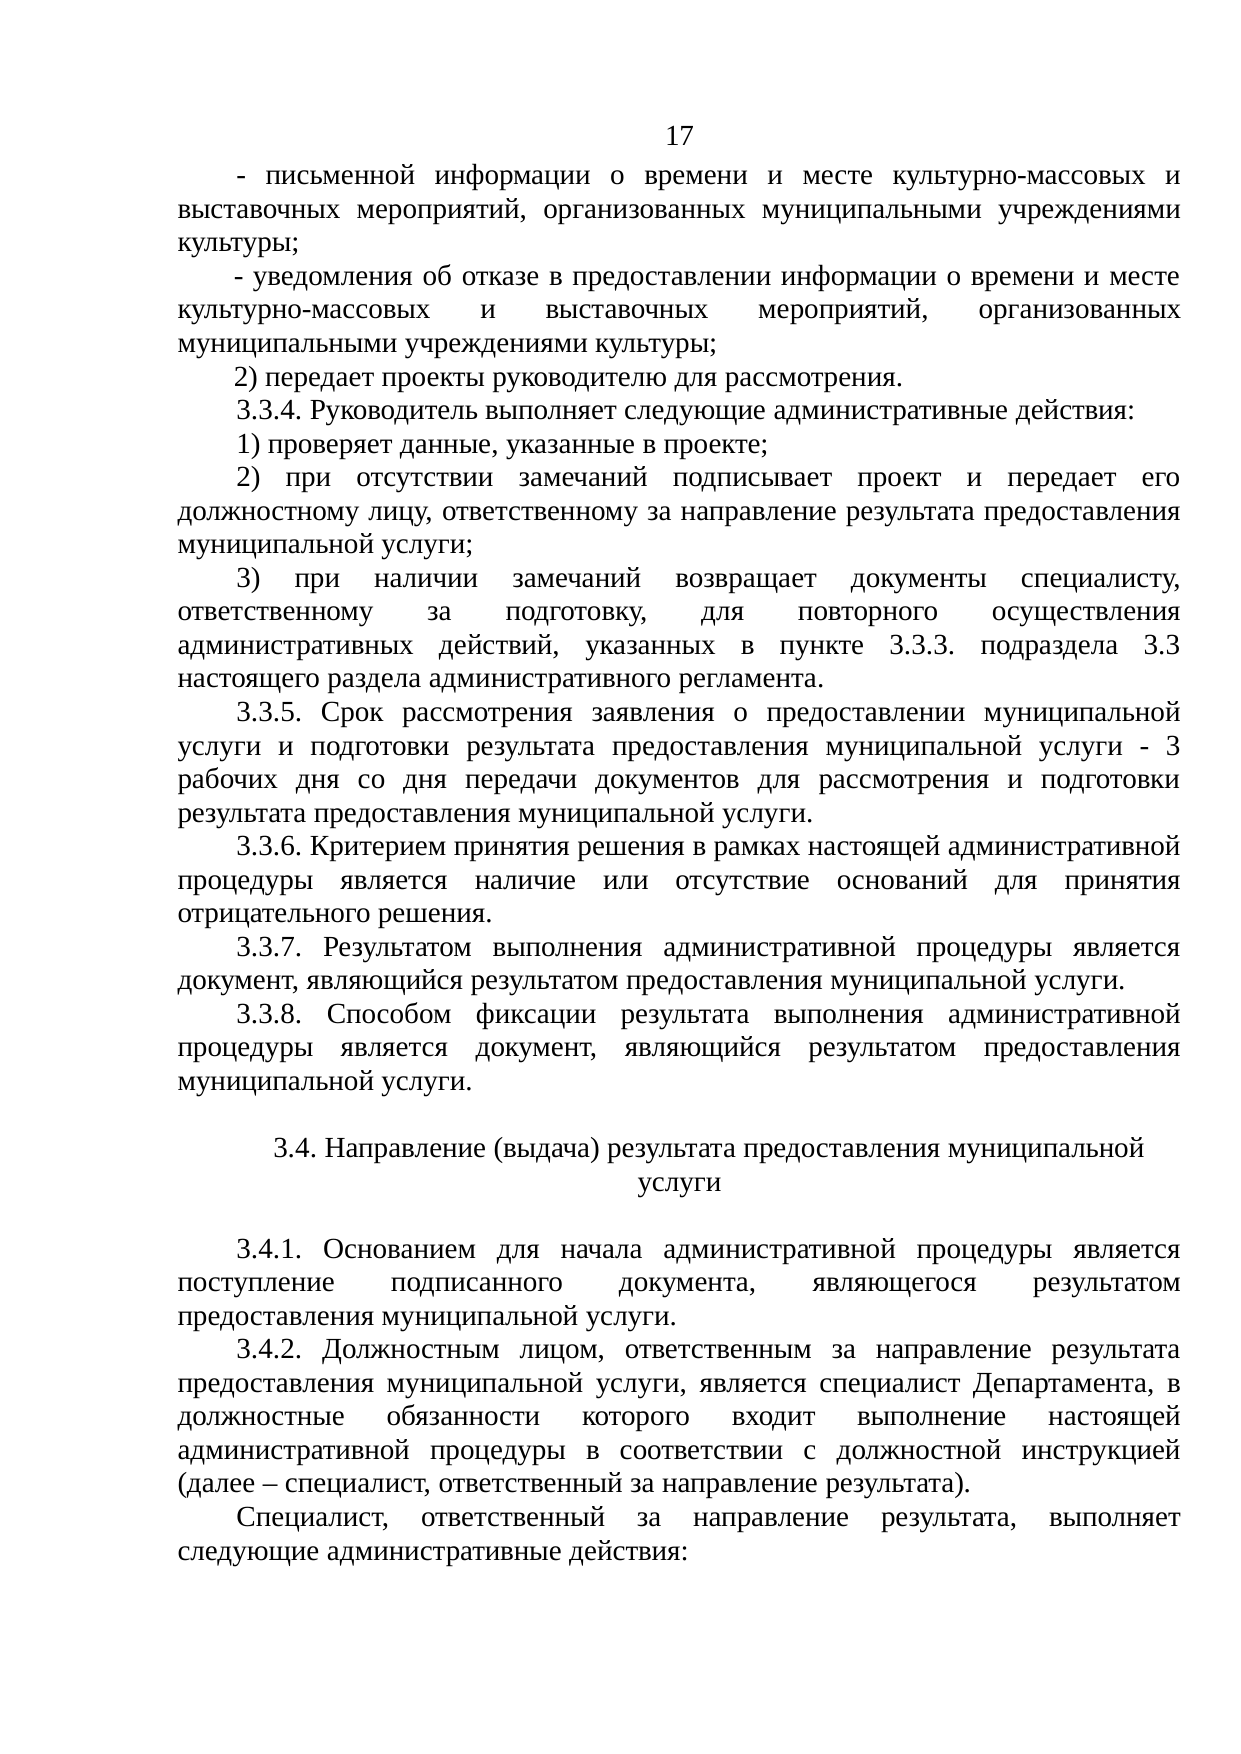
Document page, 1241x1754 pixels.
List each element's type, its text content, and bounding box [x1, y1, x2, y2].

subtitle 1) проверяет данные, указанные в проекте; [177, 426, 1181, 459]
subtitle 3.3.5. Срок рассмотрения заявления о предоставлении муниципальной услуги и подготовки результата предоставления муниципальной услуги - 3 рабочих дня со дня передачи документов для рассмотрения и подготовки результата предоставления муниципальной услуги. [177, 694, 1181, 828]
subtitle 3.4.2. Должностным лицом, ответственным за направление результата предоставления муниципальной услуги, является специалист Департамента, в должностные обязанности которого входит выполнение настоящей административной процедуры в соответствии с должностной инструкцией (далее – специалист, ответственный за направление результата). [177, 1332, 1181, 1499]
subtitle - письменной информации о времени и месте культурно-массовых и выставочных мероприятий, организованных муниципальными учреждениями культуры; [177, 158, 1181, 258]
subtitle 3.3.8. Способом фиксации результата выполнения административной процедуры является документ, являющийся результатом предоставления муниципальной услуги. [177, 996, 1181, 1097]
subtitle Специалист, ответственный за направление результата, выполняет следующие административные действия: [177, 1499, 1181, 1566]
subtitle 3.3.7. Результатом выполнения административной процедуры является документ, являющийся результатом предоставления муниципальной услуги. [177, 929, 1181, 996]
text 2) передает проекты руководителю для рассмотрения. [177, 359, 1181, 392]
subtitle 3.4. Направление (выдача) результата предоставления муниципальной услуги [177, 1130, 1181, 1197]
text - уведомления об отказе в предоставлении информации о времени и месте культурно-массовых и выставочных мероприятий, организованных муниципальными учреждениями культуры; [177, 258, 1181, 359]
subtitle 3.4.1. Основанием для начала административной процедуры является поступление подписанного документа, являющегося результатом предоставления муниципальной услуги. [177, 1231, 1181, 1332]
subtitle 2) при отсутствии замечаний подписывает проект и передает его должностному лицу, ответственному за направление результата предоставления муниципальной услуги; [177, 459, 1181, 560]
subtitle 3) при наличии замечаний возвращает документы специалисту, ответственному за подготовку, для повторного осуществления административных действий, указанных в пункте 3.3.3. подраздела 3.3 настоящего раздела административного регламента. [177, 560, 1181, 694]
subtitle 3.3.6. Критерием принятия решения в рамках настоящей административной процедуры является наличие или отсутствие оснований для принятия отрицательного решения. [177, 828, 1181, 929]
subtitle 3.3.4. Руководитель выполняет следующие административные действия: [177, 392, 1181, 426]
